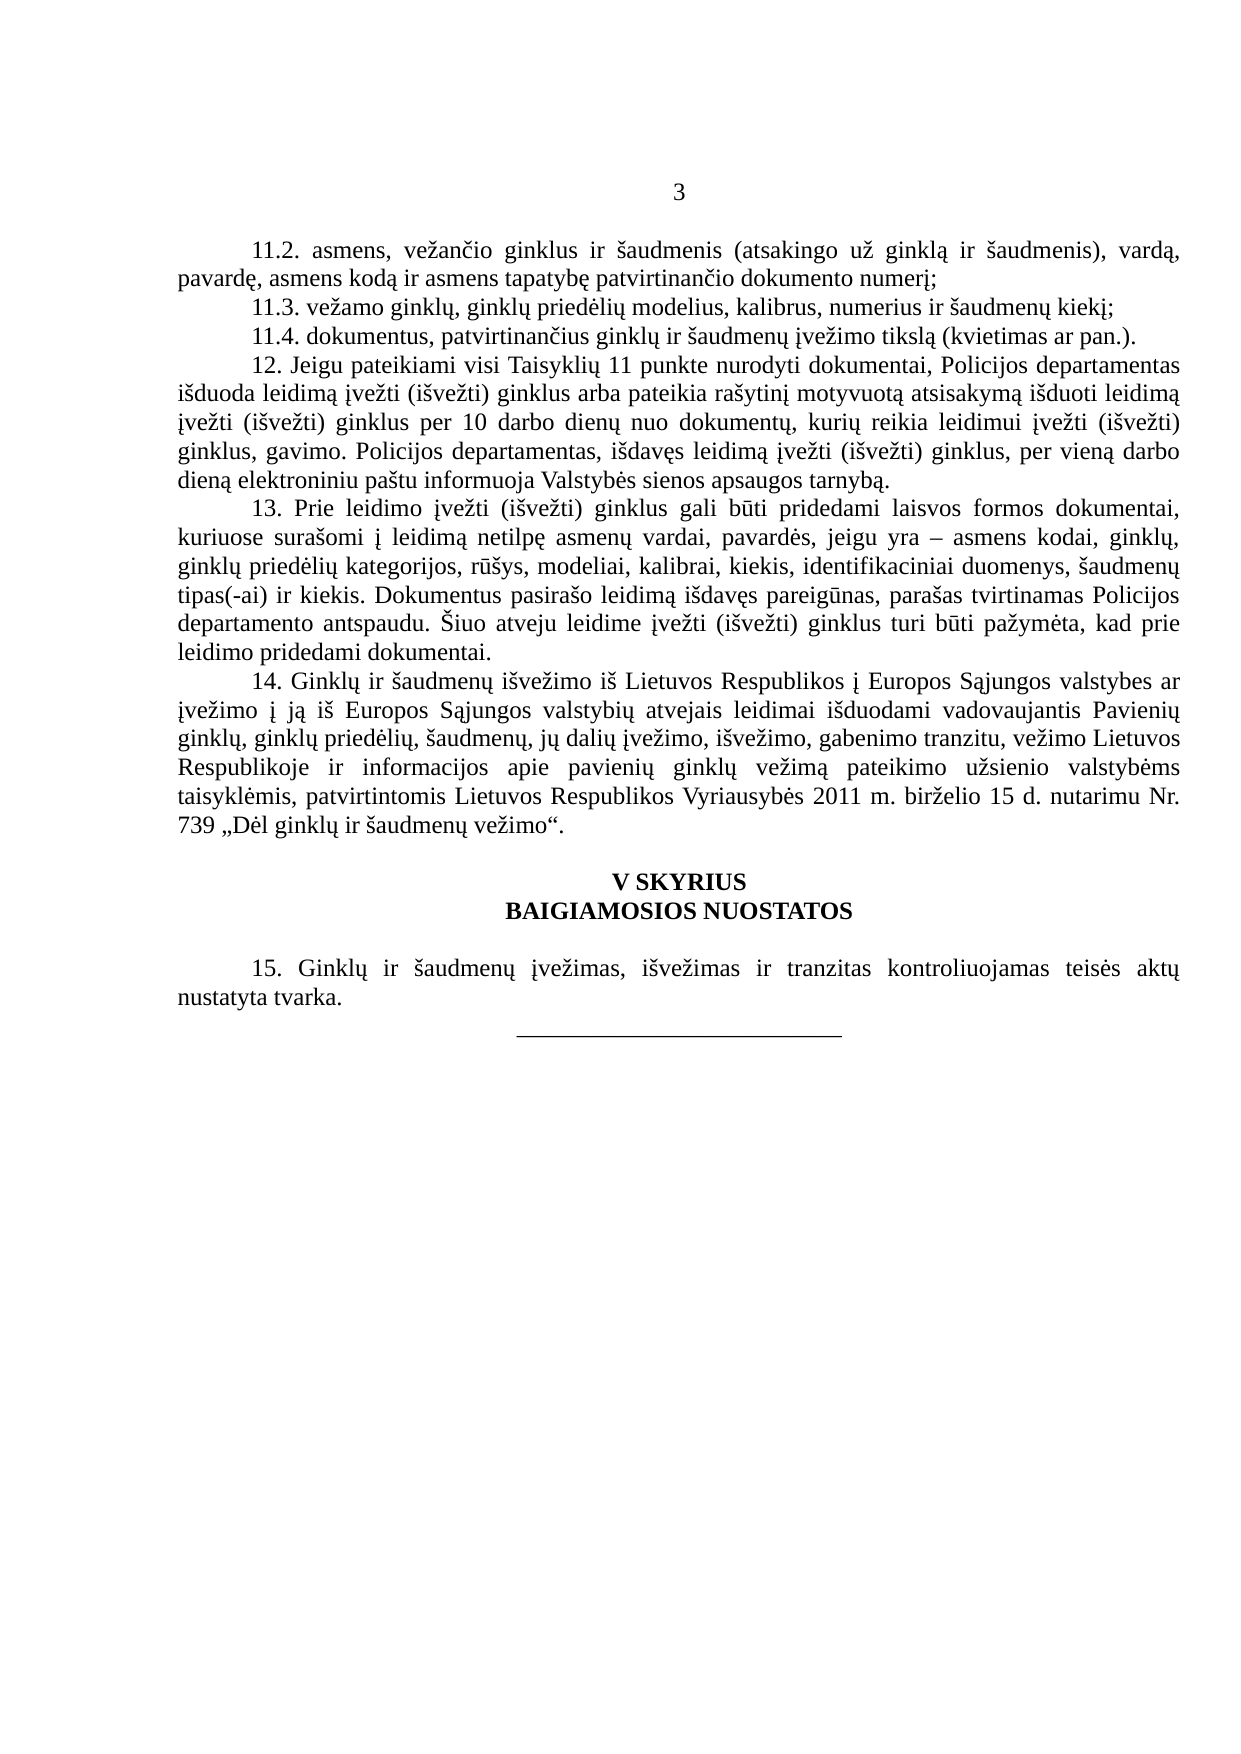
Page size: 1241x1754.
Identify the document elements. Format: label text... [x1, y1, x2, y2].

text 15. Ginklų ir šaudmenų įvežimas, išvežimas ir tranzitas kontroliuojamas teisės aktų nustatyta tvarka. [177, 953, 1181, 1011]
text V SKYRIUS [177, 867, 1181, 896]
text __________________________ [177, 1011, 1181, 1040]
text 14. Ginklų ir šaudmenų išvežimo iš Lietuvos Respublikos į Europos Sąjungos valstybes ar įvežimo į ją iš Europos Sąjungos valstybių atvejais leidimai išduodami vadovaujantis Pavienių ginklų, ginklų priedėlių, šaudmenų, jų dalių įvežimo, išvežimo, gabenimo tranzitu, vežimo Lietuvos Respublikoje ir informacijos apie pavienių ginklų vežimą pateikimo užsienio valstybėms taisyklėmis, patvirtintomis Lietuvos Respublikos Vyriausybės 2011 m. birželio 15 d. nutarimu Nr. 739 „Dėl ginklų ir šaudmenų vežimo“. [177, 666, 1181, 838]
text 11.4. dokumentus, patvirtinančius ginklų ir šaudmenų įvežimo tikslą (kvietimas ar pan.). [177, 321, 1181, 350]
text 11.3. vežamo ginklų, ginklų priedėlių modelius, kalibrus, numerius ir šaudmenų kiekį; [177, 292, 1181, 321]
text 13. Prie leidimo įvežti (išvežti) ginklus gali būti pridedami laisvos formos dokumentai, kuriuose surašomi į leidimą netilpę asmenų vardai, pavardės, jeigu yra – asmens kodai, ginklų, ginklų priedėlių kategorijos, rūšys, modeliai, kalibrai, kiekis, identifikaciniai duomenys, šaudmenų tipas(-ai) ir kiekis. Dokumentus pasirašo leidimą išdavęs pareigūnas, parašas tvirtinamas Policijos departamento antspaudu. Šiuo atveju leidime įvežti (išvežti) ginklus turi būti pažymėta, kad prie leidimo pridedami dokumentai. [177, 493, 1181, 666]
text 11.2. asmens, vežančio ginklus ir šaudmenis (atsakingo už ginklą ir šaudmenis), vardą, pavardę, asmens kodą ir asmens tapatybę patvirtinančio dokumento numerį; [177, 235, 1181, 292]
text 12. Jeigu pateikiami visi Taisyklių 11 punkte nurodyti dokumentai, Policijos departamentas išduoda leidimą įvežti (išvežti) ginklus arba pateikia rašytinį motyvuotą atsisakymą išduoti leidimą įvežti (išvežti) ginklus per 10 darbo dienų nuo dokumentų, kurių reikia leidimui įvežti (išvežti) ginklus, gavimo. Policijos departamentas, išdavęs leidimą įvežti (išvežti) ginklus, per vieną darbo dieną elektroniniu paštu informuoja Valstybės sienos apsaugos tarnybą. [177, 350, 1181, 493]
text BAIGIAMOSIOS NUOSTATOS [177, 896, 1181, 925]
